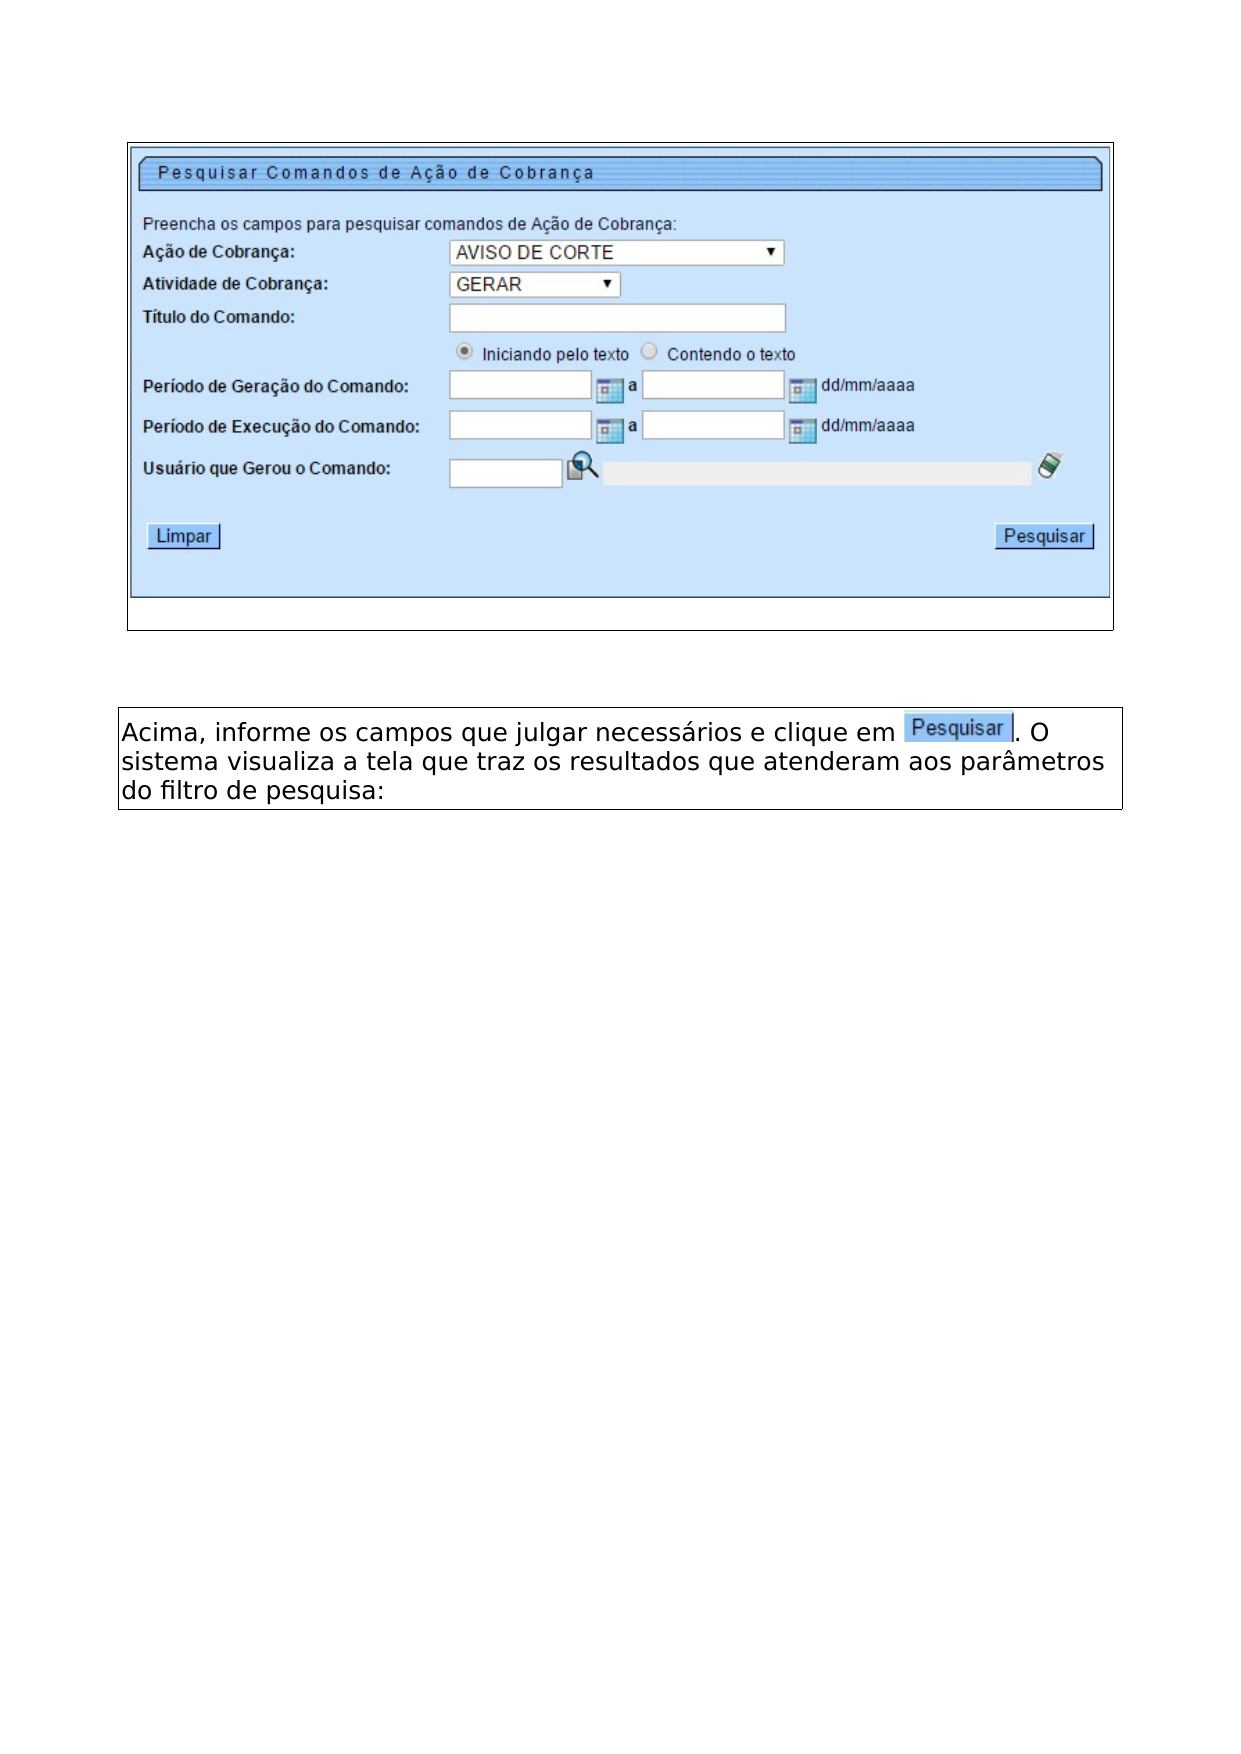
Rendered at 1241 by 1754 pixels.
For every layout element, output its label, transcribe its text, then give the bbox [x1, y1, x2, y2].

table_header [128, 143, 1113, 630]
picture [904, 710, 1014, 742]
table_header Acima, informe os campos que julgar necessários e clique em . O sistema visualiza a tela que traz os resultados que atenderam aos parâmetros do filtro de pesquisa: [119, 708, 1122, 808]
picture [129, 144, 1111, 598]
